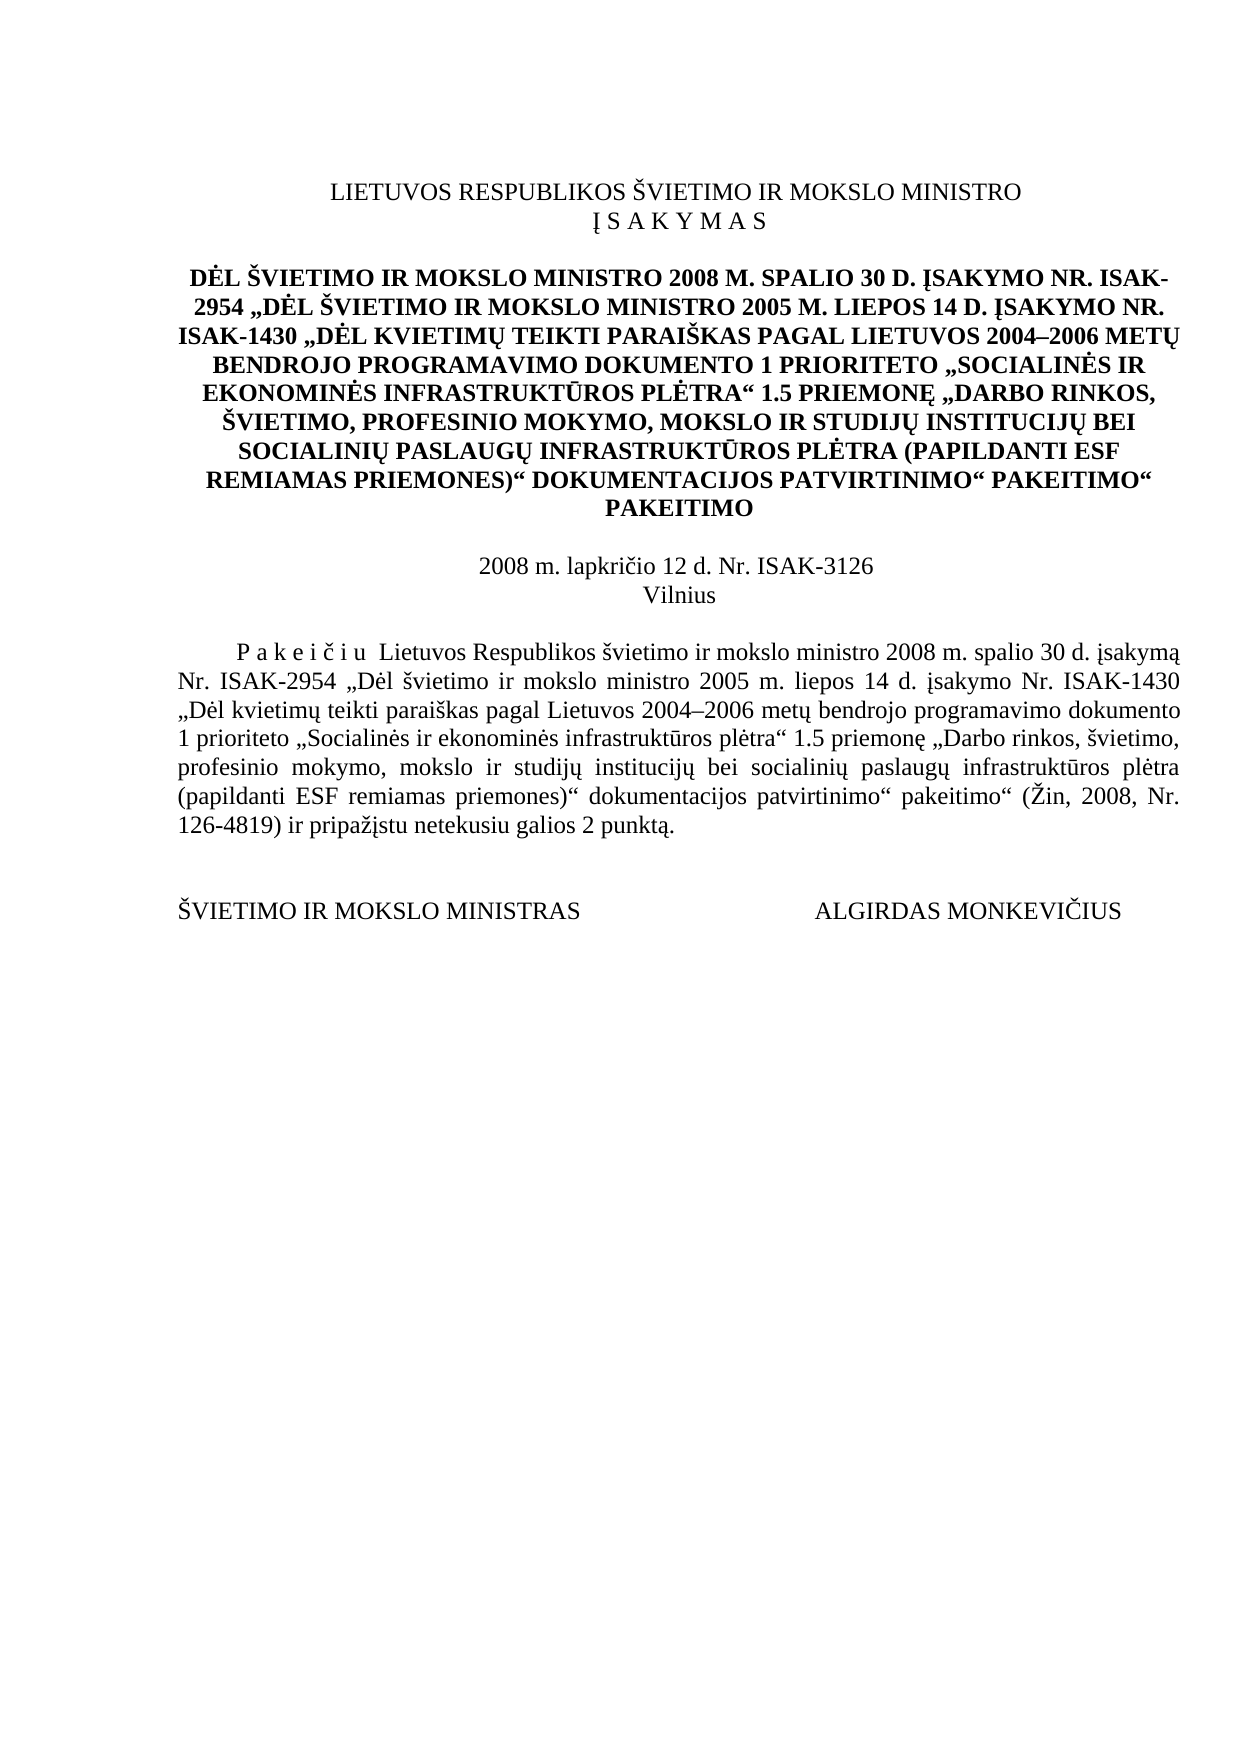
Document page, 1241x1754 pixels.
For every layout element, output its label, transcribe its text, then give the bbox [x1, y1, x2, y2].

text Pakeičiu Lietuvos Respublikos švietimo ir mokslo ministro 2008 m. spalio 30 d. įsakymą Nr. ISAK-2954 „Dėl švietimo ir mokslo ministro 2005 m. liepos 14 d. įsakymo Nr. ISAK-1430 „Dėl kvietimų teikti paraiškas pagal Lietuvos 2004–2006 metų bendrojo programavimo dokumento 1 prioriteto „Socialinės ir ekonominės infrastruktūros plėtra“ 1.5 priemonę „Darbo rinkos, švietimo, profesinio mokymo, mokslo ir studijų institucijų bei socialinių paslaugų infrastruktūros plėtra (papildanti ESF remiamas priemones)“ dokumentacijos patvirtinimo“ pakeitimo“ (Žin, 2008, Nr. 126-4819) ir pripažįstu netekusiu galios 2 punktą. [177, 637, 1181, 838]
text ĮSAKYMAS [177, 206, 1181, 235]
text ŠVIETIMO IR MOKSLO MINISTRAS ALGIRDAS MONKEVIČIUS [177, 896, 1181, 925]
text 2008 m. lapkričio 12 d. Nr. ISAK-3126 [177, 551, 1181, 580]
text LIETUVOS RESPUBLIKOS ŠVIETIMO IR MOKSLO MINISTRO [177, 177, 1181, 206]
text Vilnius [177, 580, 1181, 608]
text DĖL ŠVIETIMO IR MOKSLO MINISTRO 2008 M. SPALIO 30 D. ĮSAKYMO NR. ISAK-2954 „DĖL ŠVIETIMO IR MOKSLO MINISTRO 2005 M. LIEPOS 14 D. ĮSAKYMO NR. ISAK-1430 „DĖL KVIETIMŲ TEIKTI PARAIŠKAS PAGAL LIETUVOS 2004–2006 METŲ BENDROJO PROGRAMAVIMO DOKUMENTO 1 PRIORITETO „SOCIALINĖS IR EKONOMINĖS INFRASTRUKTŪROS PLĖTRA“ 1.5 PRIEMONĘ „DARBO RINKOS, ŠVIETIMO, PROFESINIO MOKYMO, MOKSLO IR STUDIJŲ INSTITUCIJŲ BEI SOCIALINIŲ PASLAUGŲ INFRASTRUKTŪROS PLĖTRA (PAPILDANTI ESF REMIAMAS PRIEMONES)“ DOKUMENTACIJOS PATVIRTINIMO“ PAKEITIMO“ PAKEITIMO [177, 263, 1181, 522]
